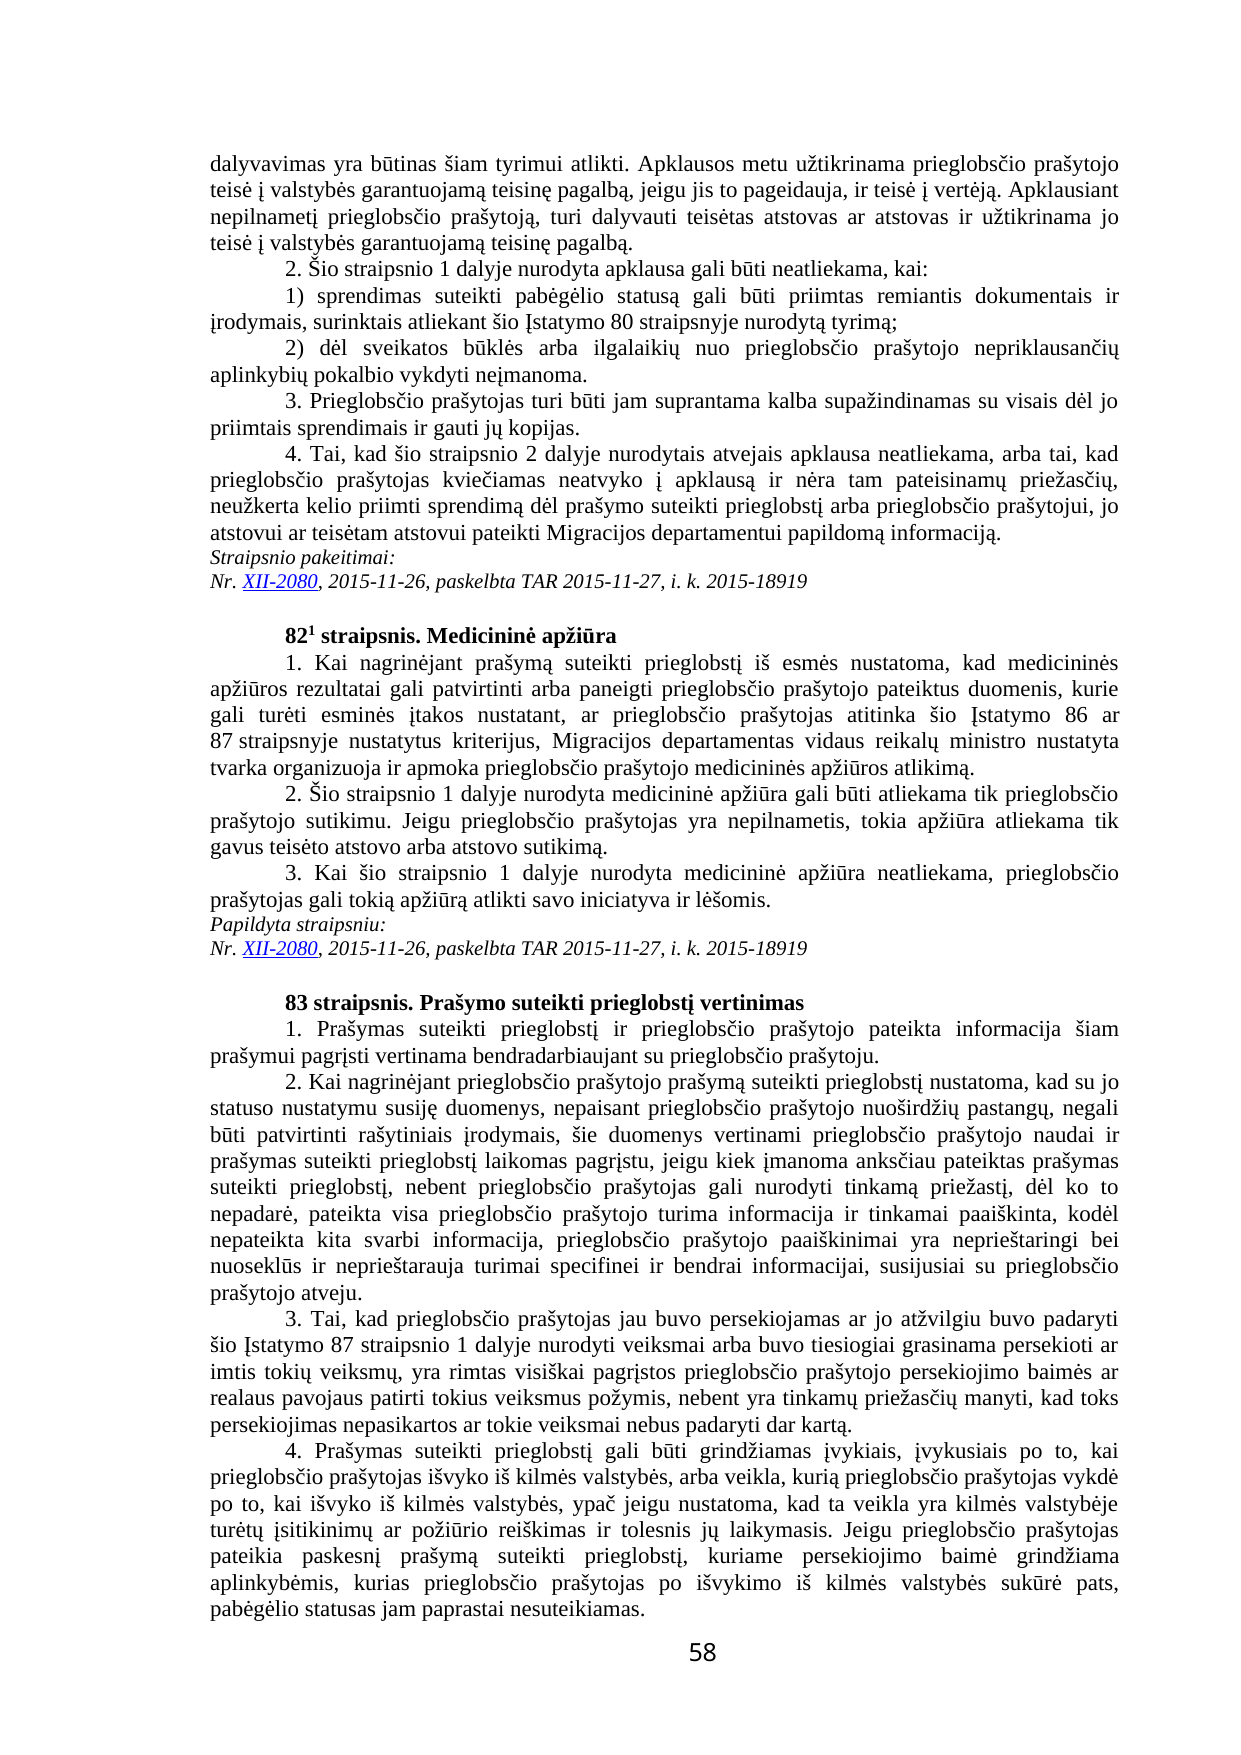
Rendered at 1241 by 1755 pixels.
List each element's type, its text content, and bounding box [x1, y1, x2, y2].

text 3. Prieglobsčio prašytojas turi būti jam suprantama kalba supažindinamas su visais dėl jo priimtais sprendimais ir gauti jų kopijas. [210, 387, 1120, 440]
text 2. Kai nagrinėjant prieglobsčio prašytojo prašymą suteikti prieglobstį nustatoma, kad su jo statuso nustatymu susiję duomenys, nepaisant prieglobsčio prašytojo nuoširdžių pastangų, negali būti patvirtinti rašytiniais įrodymais, šie duomenys vertinami prieglobsčio prašytojo naudai ir prašymas suteikti prieglobstį laikomas pagrįstu, jeigu kiek įmanoma anksčiau pateiktas prašymas suteikti prieglobstį, nebent prieglobsčio prašytojas gali nurodyti tinkamą priežastį, dėl ko to nepadarė, pateikta visa prieglobsčio prašytojo turima informacija ir tinkamai paaiškinta, kodėl nepateikta kita svarbi informacija, prieglobsčio prašytojo paaiškinimai yra neprieštaringi bei nuoseklūs ir neprieštarauja turimai specifinei ir bendrai informacijai, susijusiai su prieglobsčio prašytojo atveju. [210, 1068, 1120, 1305]
text 1) sprendimas suteikti pabėgėlio statusą gali būti priimtas remiantis dokumentais ir įrodymais, surinktais atliekant šio Įstatymo 80 straipsnyje nurodytą tyrimą; [210, 282, 1120, 334]
text 1. Kai nagrinėjant prašymą suteikti prieglobstį iš esmės nustatoma, kad medicininės apžiūros rezultatai gali patvirtinti arba paneigti prieglobsčio prašytojo pateiktus duomenis, kurie gali turėti esminės įtakos nustatant, ar prieglobsčio prašytojas atitinka šio Įstatymo 86 ar 87 straipsnyje nustatytus kriterijus, Migracijos departamentas vidaus reikalų ministro nustatyta tvarka organizuoja ir apmoka prieglobsčio prašytojo medicininės apžiūros atlikimą. [210, 648, 1120, 780]
text 4. Prašymas suteikti prieglobstį gali būti grindžiamas įvykiais, įvykusiais po to, kai prieglobsčio prašytojas išvyko iš kilmės valstybės, arba veikla, kurią prieglobsčio prašytojas vykdė po to, kai išvyko iš kilmės valstybės, ypač jeigu nustatoma, kad ta veikla yra kilmės valstybėje turėtų įsitikinimų ar požiūrio reiškimas ir tolesnis jų laikymasis. Jeigu prieglobsčio prašytojas pateikia paskesnį prašymą suteikti prieglobstį, kuriame persekiojimo baimė grindžiama aplinkybėmis, kurias prieglobsčio prašytojas po išvykimo iš kilmės valstybės sukūrė pats, pabėgėlio statusas jam paprastai nesuteikiamas. [210, 1437, 1120, 1621]
text 4. Tai, kad šio straipsnio 2 dalyje nurodytais atvejais apklausa neatliekama, arba tai, kad prieglobsčio prašytojas kviečiamas neatvyko į apklausą ir nėra tam pateisinamų priežasčių, neužkerta kelio priimti sprendimą dėl prašymo suteikti prieglobstį arba prieglobsčio prašytojui, jo atstovui ar teisėtam atstovui pateikti Migracijos departamentui papildomą informaciją. [210, 440, 1120, 545]
text 1. Prašymas suteikti prieglobstį ir prieglobsčio prašytojo pateikta informacija šiam prašymui pagrįsti vertinama bendradarbiaujant su prieglobsčio prašytoju. [210, 1015, 1120, 1068]
text Straipsnio pakeitimai: [210, 545, 1120, 569]
text Papildyta straipsniu: [210, 912, 1120, 936]
text Nr. XII-2080, 2015-11-26, paskelbta TAR 2015-11-27, i. k. 2015-18919 [210, 936, 1120, 960]
text 2. Šio straipsnio 1 dalyje nurodyta medicininė apžiūra gali būti atliekama tik prieglobsčio prašytojo sutikimu. Jeigu prieglobsčio prašytojas yra nepilnametis, tokia apžiūra atliekama tik gavus teisėto atstovo arba atstovo sutikimą. [210, 780, 1120, 859]
text 83 straipsnis. Prašymo suteikti prieglobstį vertinimas [210, 989, 1120, 1015]
text 821 straipsnis. Medicininė apžiūra [210, 622, 1120, 648]
text 2) dėl sveikatos būklės arba ilgalaikių nuo prieglobsčio prašytojo nepriklausančių aplinkybių pokalbio vykdyti neįmanoma. [210, 334, 1120, 387]
text dalyvavimas yra būtinas šiam tyrimui atlikti. Apklausos metu užtikrinama prieglobsčio prašytojo teisė į valstybės garantuojamą teisinę pagalbą, jeigu jis to pageidauja, ir teisė į vertėją. Apklausiant nepilnametį prieglobsčio prašytoją, turi dalyvauti teisėtas atstovas ar atstovas ir užtikrinama jo teisė į valstybės garantuojamą teisinę pagalbą. [210, 150, 1120, 255]
text 2. Šio straipsnio 1 dalyje nurodyta apklausa gali būti neatliekama, kai: [210, 255, 1120, 282]
text Nr. XII-2080, 2015-11-26, paskelbta TAR 2015-11-27, i. k. 2015-18919 [210, 569, 1120, 593]
text 3. Kai šio straipsnio 1 dalyje nurodyta medicininė apžiūra neatliekama, prieglobsčio prašytojas gali tokią apžiūrą atlikti savo iniciatyva ir lėšomis. [210, 859, 1120, 912]
text 3. Tai, kad prieglobsčio prašytojas jau buvo persekiojamas ar jo atžvilgiu buvo padaryti šio Įstatymo 87 straipsnio 1 dalyje nurodyti veiksmai arba buvo tiesiogiai grasinama persekioti ar imtis tokių veiksmų, yra rimtas visiškai pagrįstos prieglobsčio prašytojo persekiojimo baimės ar realaus pavojaus patirti tokius veiksmus požymis, nebent yra tinkamų priežasčių manyti, kad toks persekiojimas nepasikartos ar tokie veiksmai nebus padaryti dar kartą. [210, 1305, 1120, 1437]
